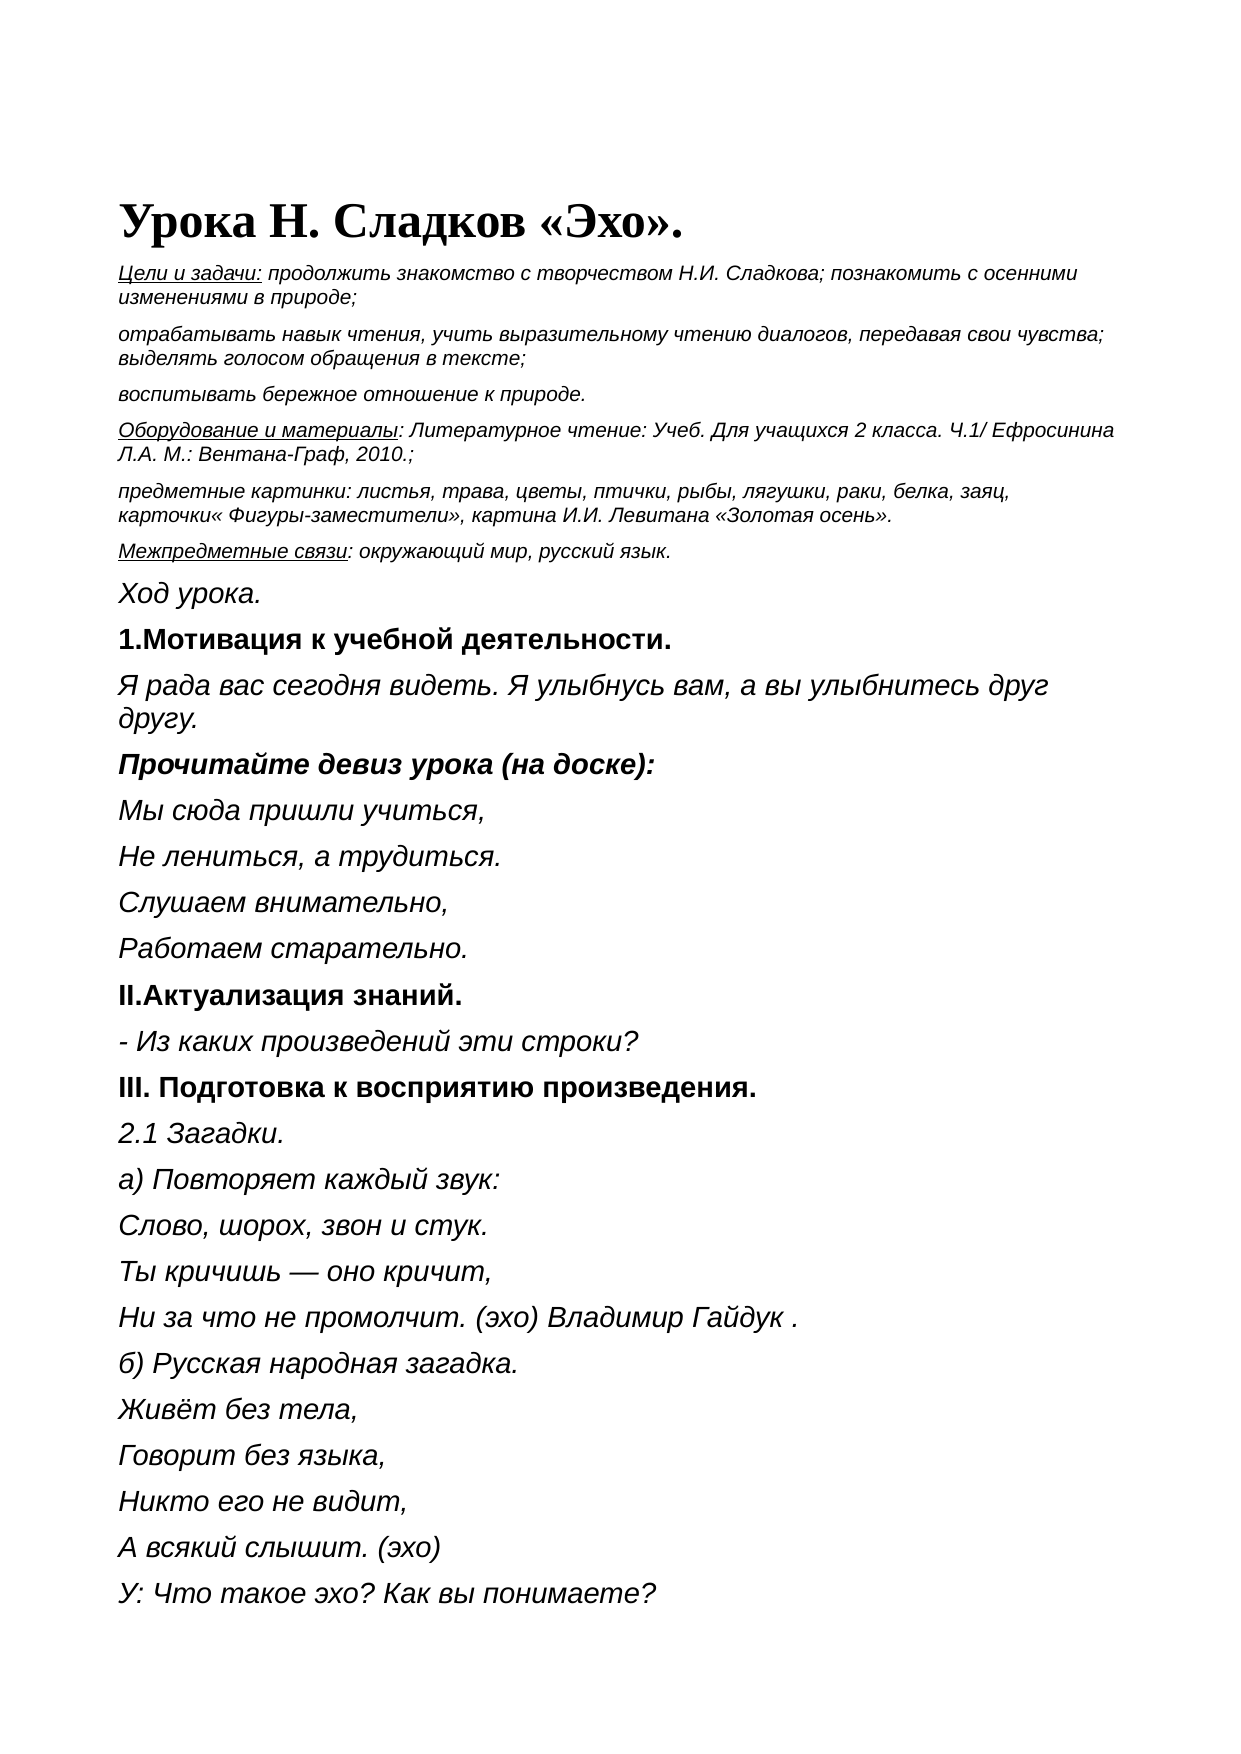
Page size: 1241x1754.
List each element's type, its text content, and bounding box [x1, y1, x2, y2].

text II.Актуализация знаний. [118, 977, 1122, 1011]
text б) Русская народная загадка. [118, 1346, 1122, 1379]
text У: Что такое эхо? Как вы понимаете? [118, 1576, 1122, 1609]
text Ты кричишь — оно кричит, [118, 1254, 1122, 1287]
text 2.1 Загадки. [118, 1116, 1122, 1149]
text 1.Мотивация к учебной деятельности. [118, 622, 1122, 655]
text Говорит без языка, [118, 1438, 1122, 1471]
text Прочитайте девиз урока (на доске): [118, 747, 1122, 781]
text Цели и задачи: продолжить знакомство с творчеством Н.И. Сладкова; познакомить с осенними изменениями в природе; [118, 261, 1122, 309]
text Мы сюда пришли учиться, [118, 793, 1122, 827]
text Я рада вас сегодня видеть. Я улыбнусь вам, а вы улыбнитесь друг другу. [118, 668, 1122, 735]
subtitle Урока Н. Сладков «Эхо». [118, 191, 1122, 248]
text Работаем старательно. [118, 931, 1122, 965]
text Слово, шорох, звон и стук. [118, 1208, 1122, 1241]
text предметные картинки: листья, трава, цветы, птички, рыбы, лягушки, раки, белка, заяц, карточки« Фигуры-заместители», картина И.И. Левитана «Золотая осень». [118, 479, 1122, 527]
text А всякий слышит. (эхо) [118, 1530, 1122, 1563]
text Никто его не видит, [118, 1484, 1122, 1517]
text воспитывать бережное отношение к природе. [118, 382, 1122, 406]
text Межпредметные связи: окружающий мир, русский язык. [118, 539, 1122, 563]
text Не лениться, а трудиться. [118, 839, 1122, 873]
text - Из каких произведений эти строки? [118, 1023, 1122, 1057]
text III. Подготовка к восприятию произведения. [118, 1069, 1122, 1103]
text отрабатывать навык чтения, учить выразительному чтению диалогов, передавая свои чувства; выделять голосом обращения в тексте; [118, 321, 1122, 369]
text а) Повторяет каждый звук: [118, 1162, 1122, 1195]
text Слушаем внимательно, [118, 885, 1122, 919]
text Живёт без тела, [118, 1392, 1122, 1425]
text Оборудование и материалы: Литературное чтение: Учеб. Для учащихся 2 класса. Ч.1/ Ефросинина Л.А. М.: Вентана-Граф, 2010.; [118, 418, 1122, 466]
text Ни за что не промолчит. (эхо) Владимир Гайдук . [118, 1300, 1122, 1333]
text Ход урока. [118, 576, 1122, 609]
